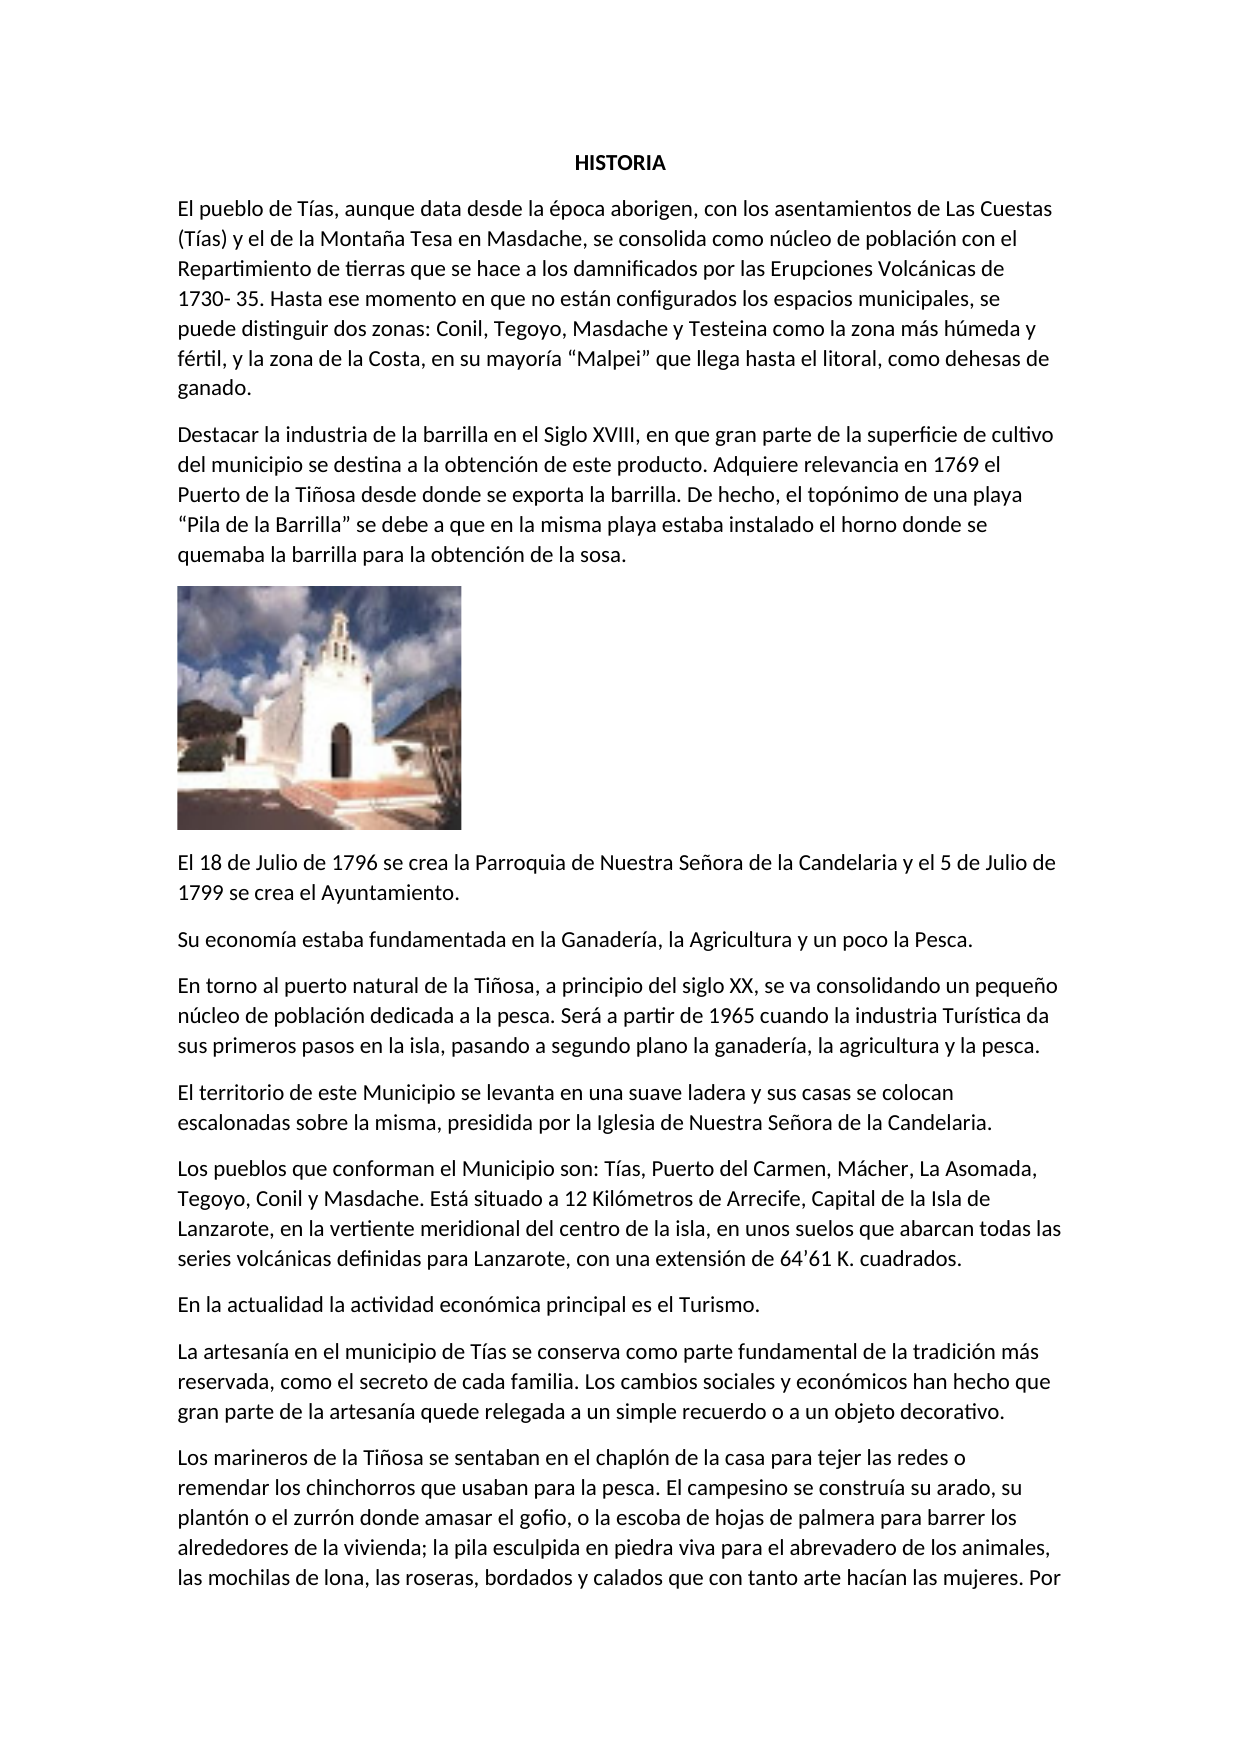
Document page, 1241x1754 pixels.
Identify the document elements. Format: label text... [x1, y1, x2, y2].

text La artesanía en el municipio de Tías se conserva como parte fundamental de la tradición más reservada, como el secreto de cada familia. Los cambios sociales y económicos han hecho que gran parte de la artesanía quede relegada a un simple recuerdo o a un objeto decorativo. [177, 1337, 1063, 1425]
text HISTORIA [177, 148, 1063, 176]
text En torno al puerto natural de la Tiñosa, a principio del siglo XX, se va consolidando un pequeño núcleo de población dedicada a la pesca. Será a partir de 1965 cuando la industria Turística da sus primeros pasos en la isla, pasando a segundo plano la ganadería, la agricultura y la pesca. [177, 972, 1063, 1059]
text El 18 de Julio de 1796 se crea la Parroquia de Nuestra Señora de la Candelaria y el 5 de Julio de 1799 se crea el Ayuntamiento. [177, 848, 1063, 906]
text Los marineros de la Tiñosa se sentaban en el chaplón de la casa para tejer las redes o remendar los chinchorros que usaban para la pesca. El campesino se construía su arado, su plantón o el zurrón donde amasar el gofio, o la escoba de hojas de palmera para barrer los alrededores de la vivienda; la pila esculpida en piedra viva para el abrevadero de los animales, las mochilas de lona, las roseras, bordados y calados que con tanto arte hacían las mujeres. Por [177, 1443, 1063, 1591]
text El pueblo de Tías, aunque data desde la época aborigen, con los asentamientos de Las Cuestas (Tías) y el de la Montaña Tesa en Masdache, se consolida como núcleo de población con el Repartimiento de tierras que se hace a los damnificados por las Erupciones Volcánicas de 1730- 35. Hasta ese momento en que no están configurados los espacios municipales, se puede distinguir dos zonas: Conil, Tegoyo, Masdache y Testeina como la zona más húmeda y fértil, y la zona de la Costa, en su mayoría “Malpei” que llega hasta el litoral, como dehesas de ganado. [177, 194, 1063, 402]
text Su economía estaba fundamentada en la Ganadería, la Agricultura y un poco la Pesca. [177, 925, 1063, 953]
text El territorio de este Municipio se levanta en una suave ladera y sus casas se colocan escalonadas sobre la misma, presidida por la Iglesia de Nuestra Señora de la Candelaria. [177, 1078, 1063, 1136]
text Los pueblos que conforman el Municipio son: Tías, Puerto del Carmen, Mácher, La Asomada, Tegoyo, Conil y Masdache. Está situado a 12 Kilómetros de Arrecife, Capital de la Isla de Lanzarote, en la vertiente meridional del centro de la isla, en unos suelos que abarcan todas las series volcánicas definidas para Lanzarote, con una extensión de 64’61 K. cuadrados. [177, 1154, 1063, 1272]
text En la actualidad la actividad económica principal es el Turismo. [177, 1291, 1063, 1319]
text Destacar la industria de la barrilla en el Siglo XVIII, en que gran parte de la superficie de cultivo del municipio se destina a la obtención de este producto. Adquiere relevancia en 1769 el Puerto de la Tiñosa desde donde se exporta la barrilla. De hecho, el topónimo de una playa “Pila de la Barrilla” se debe a que en la misma playa estaba instalado el horno donde se quemaba la barrilla para la obtención de la sosa. [177, 420, 1063, 568]
